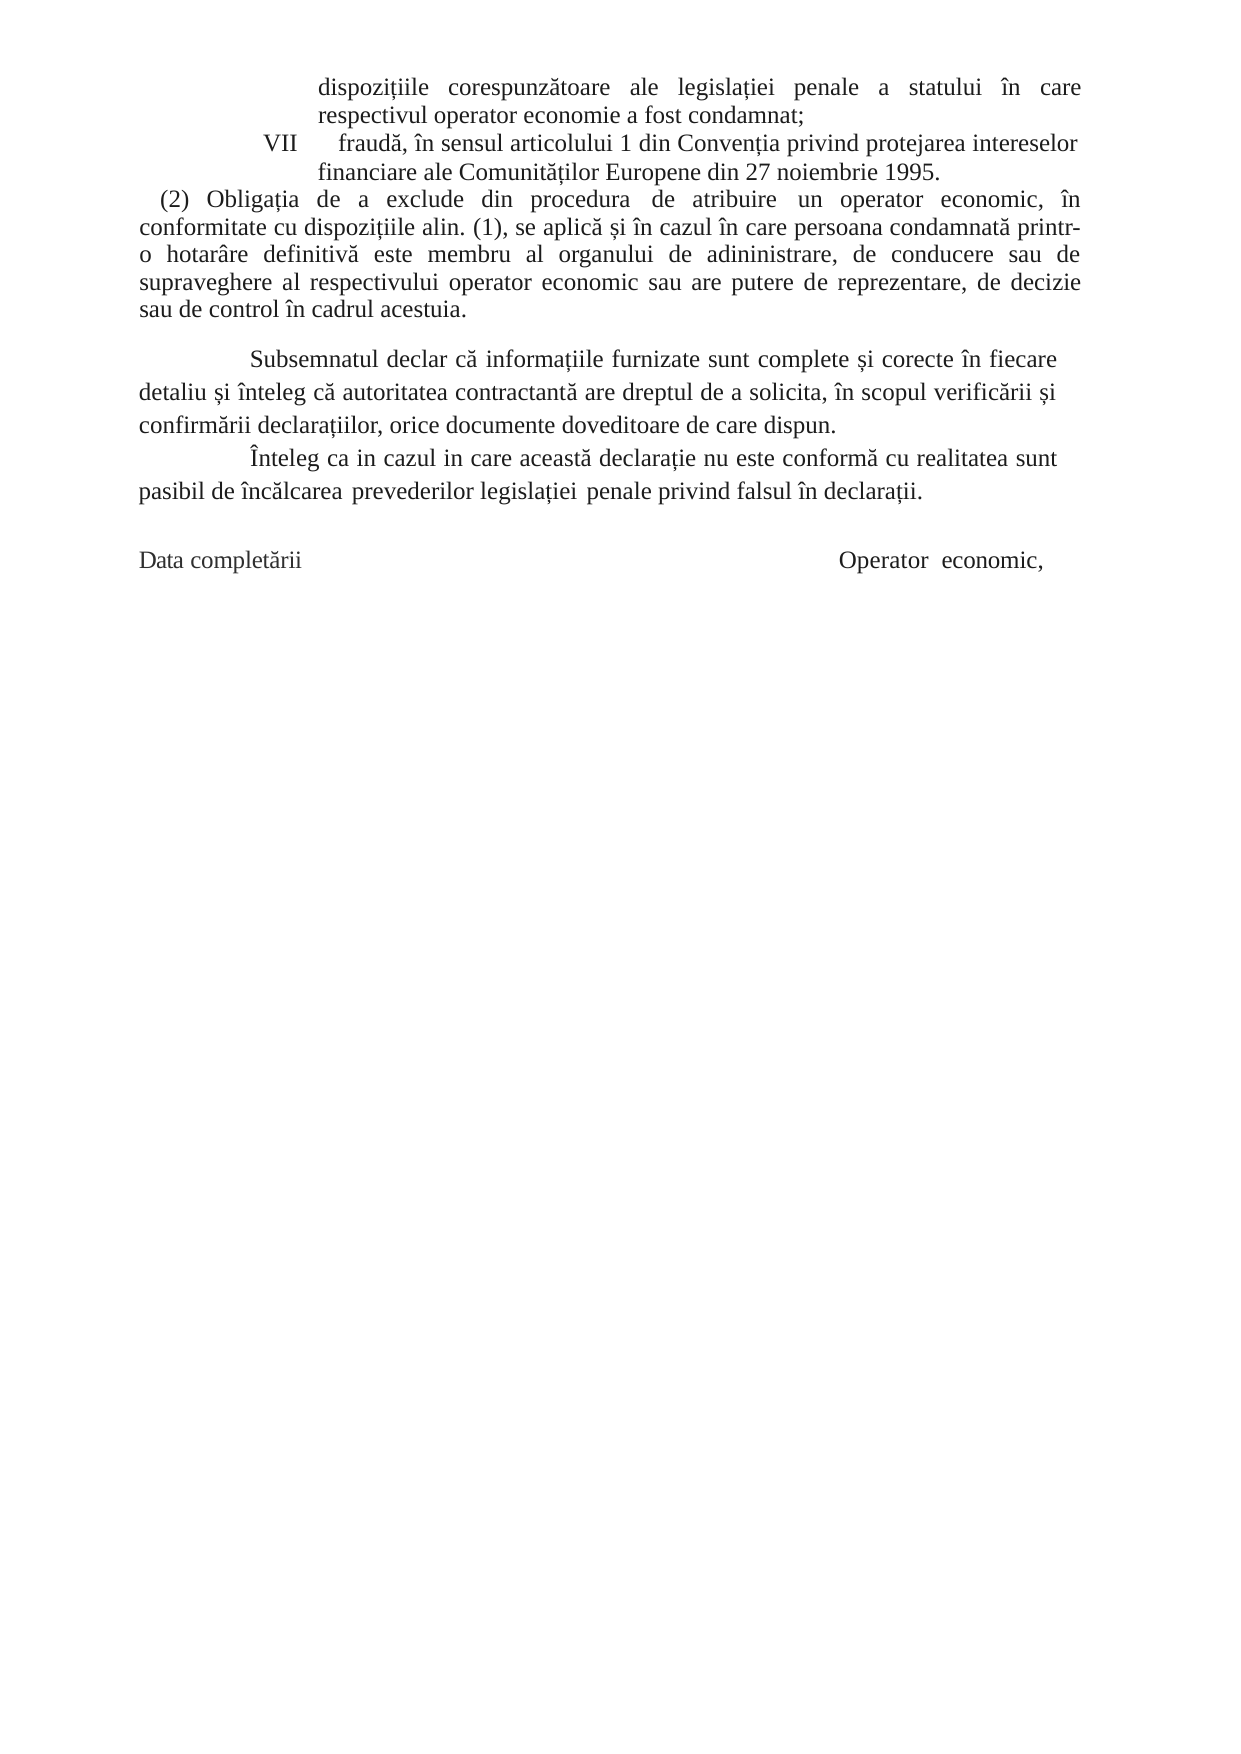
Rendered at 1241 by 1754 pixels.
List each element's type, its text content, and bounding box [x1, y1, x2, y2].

text Data completării Operator economic, [138, 545, 1215, 574]
list fraudă, în sensul articolului 1 din Convenția privind protejarea intereselor financiare ale Comunităților Europene din 27 noiembrie 1995. [242, 128, 1079, 186]
text Înteleg ca in cazul in care această declarație nu este conformă cu realitatea sunt pasibil de încălcarea prevederilor legislației penale privind falsul în declarații. [138, 443, 1058, 505]
text (2) Obligația de a exclude din procedura de atribuire un operator economic, în conformitate cu dispozițiile alin. (1), se aplică și în cazul în care persoana condamnată printr-o hotarâre definitivă este membru al organului de adininistrare, de conducere sau de supraveghere al respectivului operator economic sau are putere de reprezentare, de decizie sau de control în cadrul acestuia. [139, 186, 1081, 323]
list dispozițiile corespunzătoare ale legislației penale a statului în care respectivul operator economie a fost condamnat; [243, 74, 1082, 128]
text Subsemnatul declar că informațiile furnizate sunt complete și corecte în fiecare detaliu și înteleg că autoritatea contractantă are dreptul de a solicita, în scopul verificării și confirmării declarațiilor, orice documente doveditoare de care dispun. [139, 344, 1057, 439]
